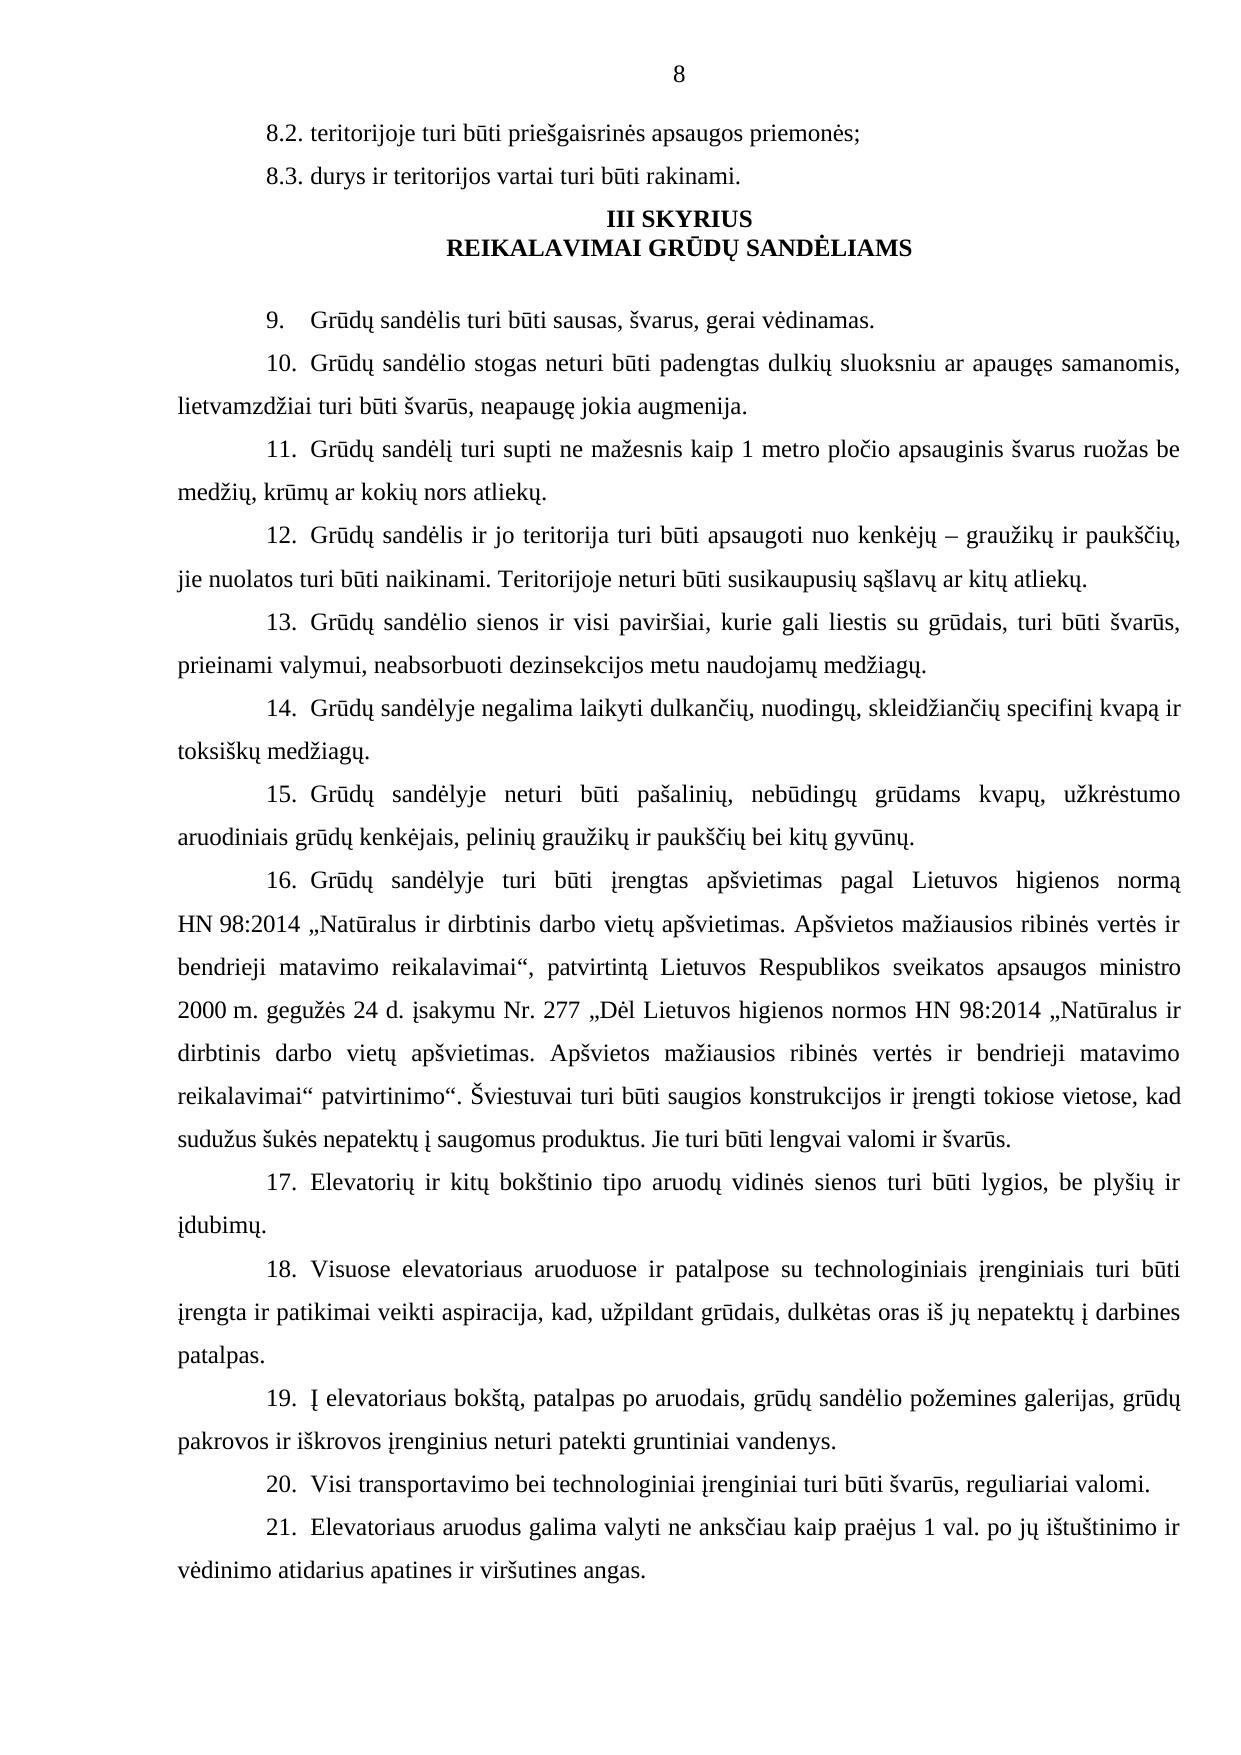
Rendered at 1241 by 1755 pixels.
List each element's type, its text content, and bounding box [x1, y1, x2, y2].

text 20. Visi transportavimo bei technologiniai įrenginiai turi būti švarūs, reguliariai valomi. [177, 1469, 1181, 1498]
text 14. Grūdų sandėlyje negalima laikyti dulkančių, nuodingų, skleidžiančių specifinį kvapą ir toksiškų medžiagų. [177, 693, 1181, 765]
text 8.2. teritorijoje turi būti priešgaisrinės apsaugos priemonės; [177, 118, 1181, 147]
text 18. Visuose elevatoriaus aruoduose ir patalpose su technologiniais įrenginiais turi būti įrengta ir patikimai veikti aspiracija, kad, užpildant grūdais, dulkėtas oras iš jų nepatektų į darbines patalpas. [177, 1254, 1181, 1369]
text 11. Grūdų sandėlį turi supti ne mažesnis kaip 1 metro pločio apsauginis švarus ruožas be medžių, krūmų ar kokių nors atliekų. [177, 434, 1181, 506]
text 8.3. durys ir teritorijos vartai turi būti rakinami. [177, 161, 1181, 190]
text 15. Grūdų sandėlyje neturi būti pašalinių, nebūdingų grūdams kvapų, užkrėstumo aruodiniais grūdų kenkėjais, pelinių graužikų ir paukščių bei kitų gyvūnų. [177, 779, 1181, 851]
text REIKALAVIMAI GRŪDŲ sandėliams [177, 233, 1181, 262]
text III SKYRIUS [177, 204, 1181, 233]
text 19. Į elevatoriaus bokštą, patalpas po aruodais, grūdų sandėlio požemines galerijas, grūdų pakrovos ir iškrovos įrenginius neturi patekti gruntiniai vandenys. [177, 1383, 1181, 1455]
text 16. Grūdų sandėlyje turi būti įrengtas apšvietimas pagal Lietuvos higienos normą HN 98:2014 „Natūralus ir dirbtinis darbo vietų apšvietimas. Apšvietos mažiausios ribinės vertės ir bendrieji matavimo reikalavimai“, patvirtintą Lietuvos Respublikos sveikatos apsaugos ministro 2000 m. gegužės 24 d. įsakymu Nr. 277 „Dėl Lietuvos higienos normos HN 98:2014 „Natūralus ir dirbtinis darbo vietų apšvietimas. Apšvietos mažiausios ribinės vertės ir bendrieji matavimo reikalavimai“ patvirtinimo“. Šviestuvai turi būti saugios konstrukcijos ir įrengti tokiose vietose, kad sudužus šukės nepatektų į saugomus produktus. Jie turi būti lengvai valomi ir švarūs. [177, 866, 1181, 1153]
text 13. Grūdų sandėlio sienos ir visi paviršiai, kurie gali liestis su grūdais, turi būti švarūs, prieinami valymui, neabsorbuoti dezinsekcijos metu naudojamų medžiagų. [177, 607, 1181, 679]
text 10. Grūdų sandėlio stogas neturi būti padengtas dulkių sluoksniu ar apaugęs samanomis, lietvamzdžiai turi būti švarūs, neapaugę jokia augmenija. [177, 348, 1181, 420]
text 9. Grūdų sandėlis turi būti sausas, švarus, gerai vėdinamas. [177, 305, 1181, 334]
text 12. Grūdų sandėlis ir jo teritorija turi būti apsaugoti nuo kenkėjų – graužikų ir paukščių, jie nuolatos turi būti naikinami. Teritorijoje neturi būti susikaupusių sąšlavų ar kitų atliekų. [177, 521, 1181, 592]
text 21. Elevatoriaus aruodus galima valyti ne anksčiau kaip praėjus 1 val. po jų ištuštinimo ir vėdinimo atidarius apatines ir viršutines angas. [177, 1512, 1181, 1584]
text 17. Elevatorių ir kitų bokštinio tipo aruodų vidinės sienos turi būti lygios, be plyšių ir įdubimų. [177, 1167, 1181, 1239]
